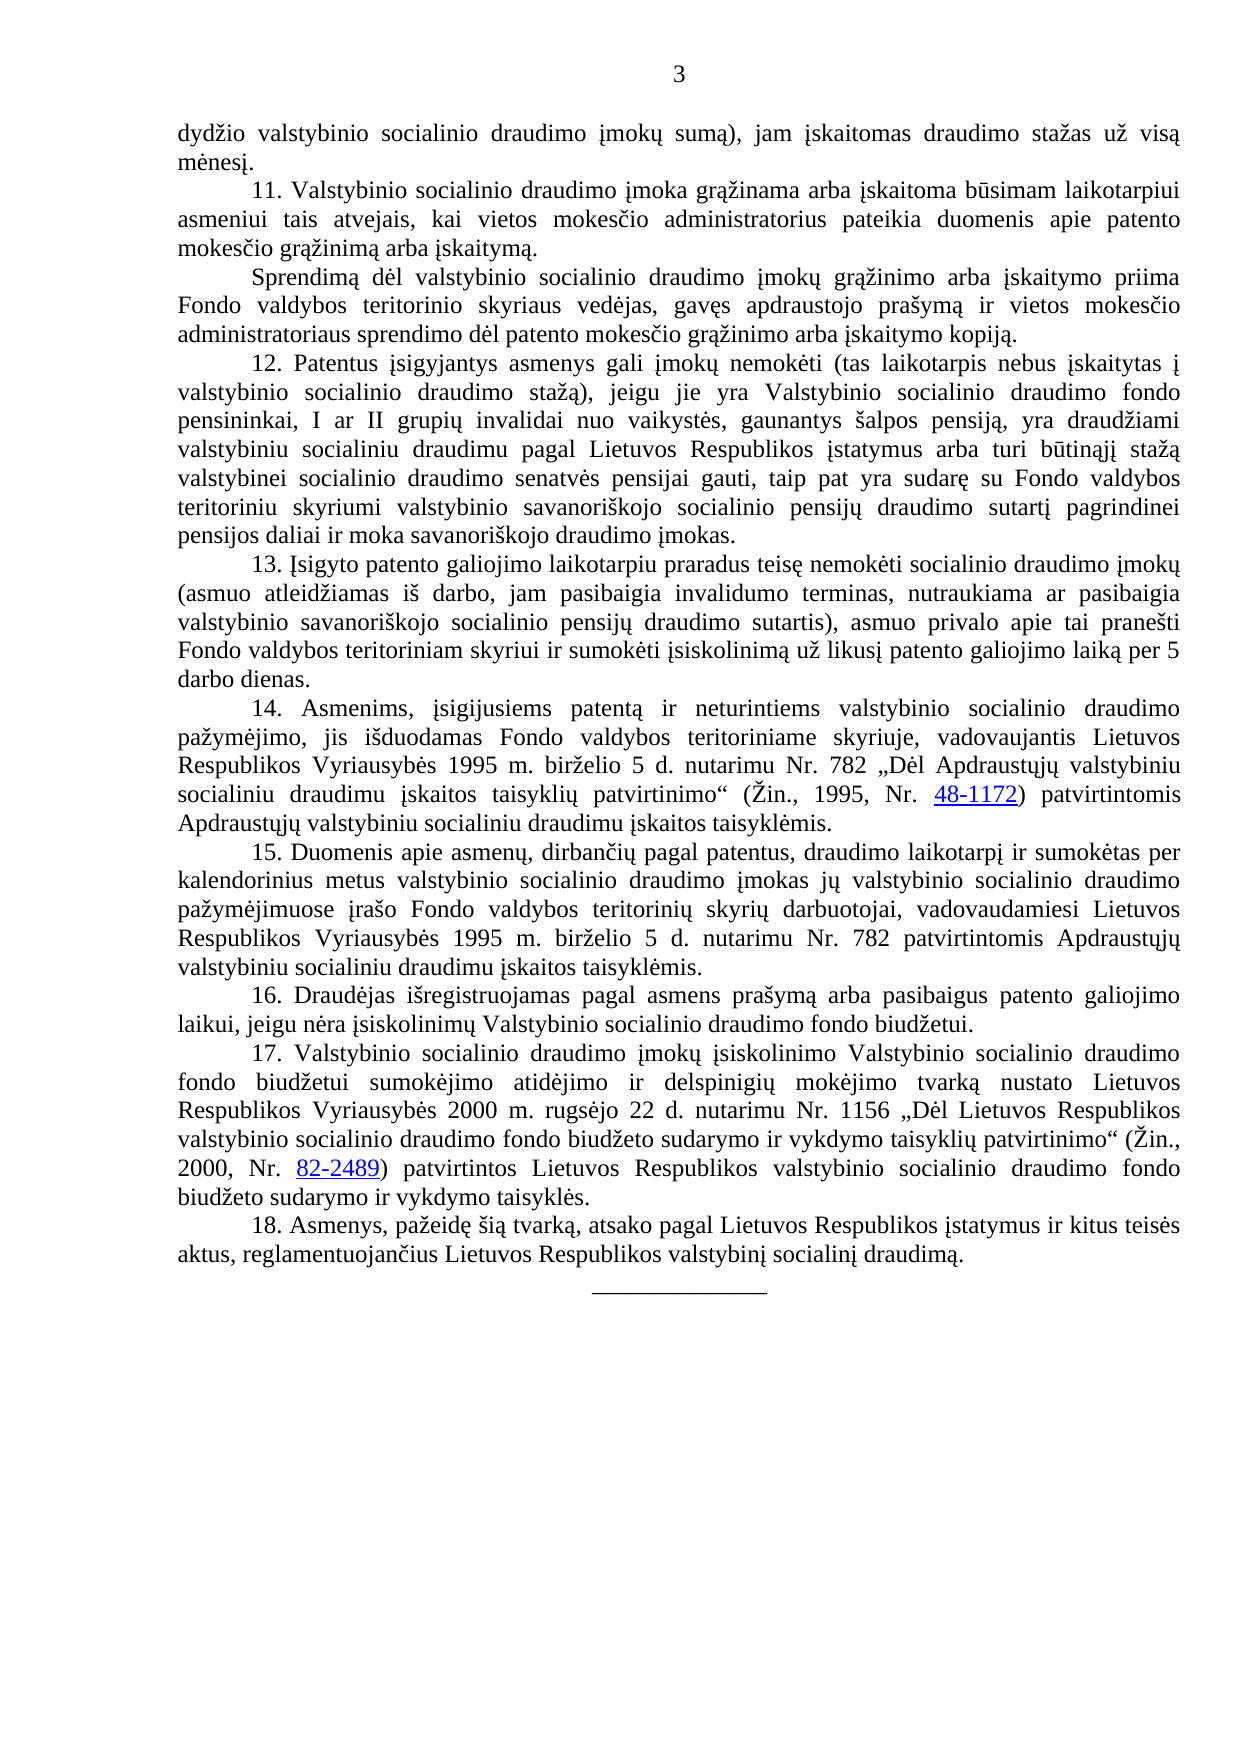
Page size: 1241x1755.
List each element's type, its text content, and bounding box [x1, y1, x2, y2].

text dydžio valstybinio socialinio draudimo įmokų sumą), jam įskaitomas draudimo stažas už visą mėnesį. [177, 118, 1181, 176]
text ______________ [177, 1268, 1181, 1297]
text 14. Asmenims, įsigijusiems patentą ir neturintiems valstybinio socialinio draudimo pažymėjimo, jis išduodamas Fondo valdybos teritoriniame skyriuje, vadovaujantis Lietuvos Respublikos Vyriausybės 1995 m. birželio 5 d. nutarimu Nr. 782 „Dėl Apdraustųjų valstybiniu socialiniu draudimu įskaitos taisyklių patvirtinimo“ (Žin., 1995, Nr. 48-1172) patvirtintomis Apdraustųjų valstybiniu socialiniu draudimu įskaitos taisyklėmis. [177, 693, 1181, 837]
text 12. Patentus įsigyjantys asmenys gali įmokų nemokėti (tas laikotarpis nebus įskaitytas į valstybinio socialinio draudimo stažą), jeigu jie yra Valstybinio socialinio draudimo fondo pensininkai, I ar II grupių invalidai nuo vaikystės, gaunantys šalpos pensiją, yra draudžiami valstybiniu socialiniu draudimu pagal Lietuvos Respublikos įstatymus arba turi būtinąjį stažą valstybinei socialinio draudimo senatvės pensijai gauti, taip pat yra sudarę su Fondo valdybos teritoriniu skyriumi valstybinio savanoriškojo socialinio pensijų draudimo sutartį pagrindinei pensijos daliai ir moka savanoriškojo draudimo įmokas. [177, 348, 1181, 549]
text 15. Duomenis apie asmenų, dirbančių pagal patentus, draudimo laikotarpį ir sumokėtas per kalendorinius metus valstybinio socialinio draudimo įmokas jų valstybinio socialinio draudimo pažymėjimuose įrašo Fondo valdybos teritorinių skyrių darbuotojai, vadovaudamiesi Lietuvos Respublikos Vyriausybės 1995 m. birželio 5 d. nutarimu Nr. 782 patvirtintomis Apdraustųjų valstybiniu socialiniu draudimu įskaitos taisyklėmis. [177, 837, 1181, 981]
text 17. Valstybinio socialinio draudimo įmokų įsiskolinimo Valstybinio socialinio draudimo fondo biudžetui sumokėjimo atidėjimo ir delspinigių mokėjimo tvarką nustato Lietuvos Respublikos Vyriausybės 2000 m. rugsėjo 22 d. nutarimu Nr. 1156 „Dėl Lietuvos Respublikos valstybinio socialinio draudimo fondo biudžeto sudarymo ir vykdymo taisyklių patvirtinimo“ (Žin., 2000, Nr. 82-2489) patvirtintos Lietuvos Respublikos valstybinio socialinio draudimo fondo biudžeto sudarymo ir vykdymo taisyklės. [177, 1038, 1181, 1211]
text 16. Draudėjas išregistruojamas pagal asmens prašymą arba pasibaigus patento galiojimo laikui, jeigu nėra įsiskolinimų Valstybinio socialinio draudimo fondo biudžetui. [177, 981, 1181, 1038]
text 11. Valstybinio socialinio draudimo įmoka grąžinama arba įskaitoma būsimam laikotarpiui asmeniui tais atvejais, kai vietos mokesčio administratorius pateikia duomenis apie patento mokesčio grąžinimą arba įskaitymą. [177, 176, 1181, 262]
text 13. Įsigyto patento galiojimo laikotarpiu praradus teisę nemokėti socialinio draudimo įmokų (asmuo atleidžiamas iš darbo, jam pasibaigia invalidumo terminas, nutraukiama ar pasibaigia valstybinio savanoriškojo socialinio pensijų draudimo sutartis), asmuo privalo apie tai pranešti Fondo valdybos teritoriniam skyriui ir sumokėti įsiskolinimą už likusį patento galiojimo laiką per 5 darbo dienas. [177, 549, 1181, 693]
text Sprendimą dėl valstybinio socialinio draudimo įmokų grąžinimo arba įskaitymo priima Fondo valdybos teritorinio skyriaus vedėjas, gavęs apdraustojo prašymą ir vietos mokesčio administratoriaus sprendimo dėl patento mokesčio grąžinimo arba įskaitymo kopiją. [177, 262, 1181, 348]
text 18. Asmenys, pažeidę šią tvarką, atsako pagal Lietuvos Respublikos įstatymus ir kitus teisės aktus, reglamentuojančius Lietuvos Respublikos valstybinį socialinį draudimą. [177, 1211, 1181, 1268]
